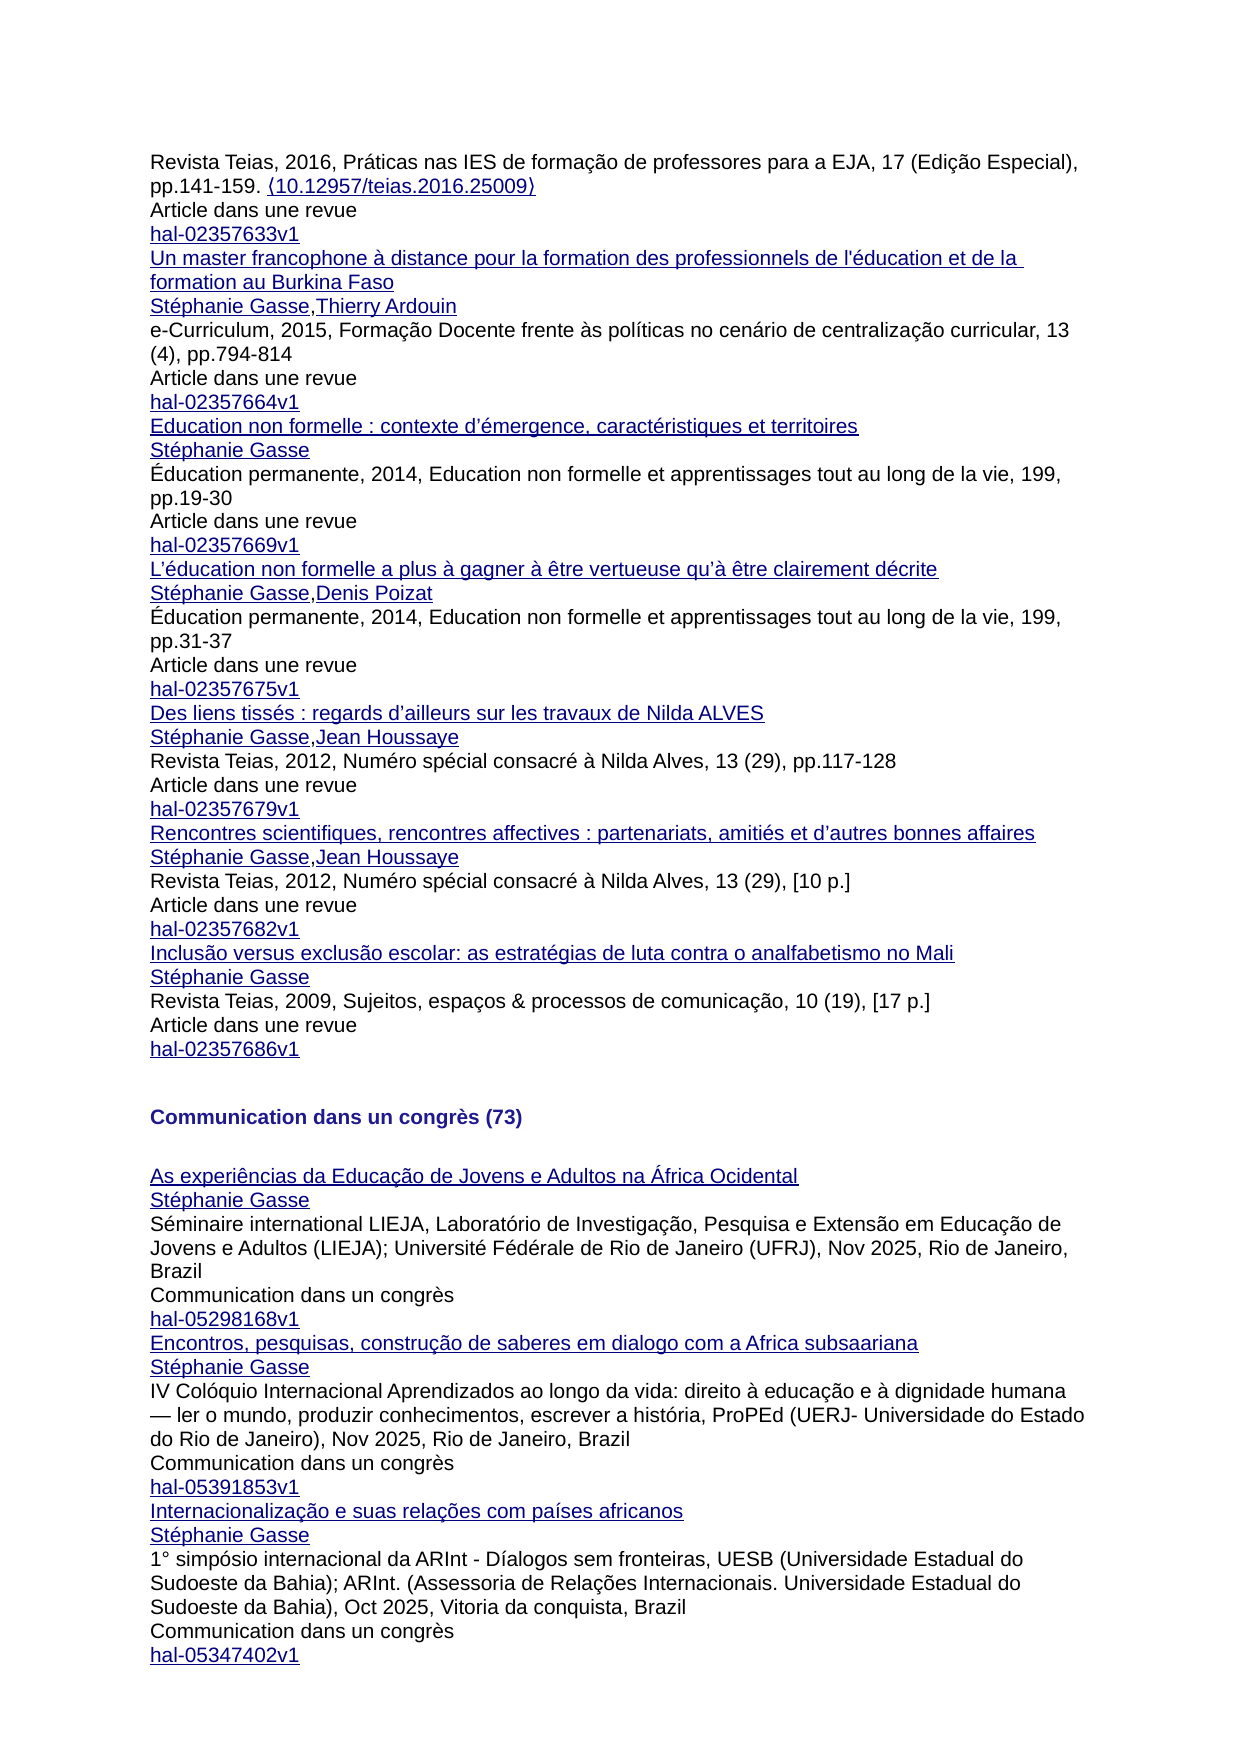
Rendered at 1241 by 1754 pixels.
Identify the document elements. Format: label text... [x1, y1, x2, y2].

table_cell Rencontres scientifiques, rencontres affectives : partenariats, amitiés et d’autres bonnes affaires Stéphanie Gasse,Jean Houssaye Revista Teias, 2012, Numéro spécial consacré à Nilda Alves, 13 (29), [10 p.] Article dans une revue hal-02357682v1 [150, 821, 1090, 941]
table_cell Internacionalização e suas relações com países africanos Stéphanie Gasse 1° simpósio internacional da ARInt - Díalogos sem fronteiras, UESB (Universidade Estadual do Sudoeste da Bahia); ARInt. (Assessoria de Relações Internacionais. Universidade Estadual do Sudoeste da Bahia), Oct 2025, Vitoria da conquista, Brazil Communication dans un congrès hal-05347402v1 [150, 1499, 1090, 1667]
subtitle Communication dans un congrès (73) [150, 1105, 1090, 1129]
table_header As experiências da Educação de Jovens e Adultos na África Ocidental Stéphanie Gasse Séminaire international LIEJA, Laboratório de Investigação, Pesquisa e Extensão em Educação de Jovens e Adultos (LIEJA); Université Fédérale de Rio de Janeiro (UFRJ), Nov 2025, Rio de Janeiro, Brazil Communication dans un congrès hal-05298168v1 [150, 1164, 1090, 1331]
table_cell Revista Teias, 2016, Práticas nas IES de formação de professores para a EJA, 17 (Edição Especial), pp.141-159. ⟨10.12957/teias.2016.25009⟩ Article dans une revue hal-02357633v1 [150, 150, 1090, 246]
table_cell Inclusão versus exclusão escolar: as estratégias de luta contra o analfabetismo no Mali Stéphanie Gasse Revista Teias, 2009, Sujeitos, espaços & processos de comunicação, 10 (19), [17 p.] Article dans une revue hal-02357686v1 [150, 941, 1090, 1060]
table_cell Education non formelle : contexte d’émergence, caractéristiques et territoires Stéphanie Gasse Éducation permanente, 2014, Education non formelle et apprentissages tout au long de la vie, 199, pp.19-30 Article dans une revue hal-02357669v1 [150, 414, 1090, 557]
table_cell Encontros, pesquisas, construção de saberes em dialogo com a Africa subsaariana Stéphanie Gasse IV Colóquio Internacional Aprendizados ao longo da vida: direito à educação e à dignidade humana — ler o mundo, produzir conhecimentos, escrever a história, ProPEd (UERJ- Universidade do Estado do Rio de Janeiro), Nov 2025, Rio de Janeiro, Brazil Communication dans un congrès hal-05391853v1 [150, 1331, 1090, 1499]
table_cell Un master francophone à distance pour la formation des professionnels de l'éducation et de la formation au Burkina Faso Stéphanie Gasse,Thierry Ardouin e-Curriculum, 2015, Formação Docente frente às políticas no cenário de centralização curricular, 13 (4), pp.794-814 Article dans une revue hal-02357664v1 [150, 246, 1090, 413]
table_cell Des liens tissés : regards d’ailleurs sur les travaux de Nilda ALVES Stéphanie Gasse,Jean Houssaye Revista Teias, 2012, Numéro spécial consacré à Nilda Alves, 13 (29), pp.117-128 Article dans une revue hal-02357679v1 [150, 701, 1090, 821]
table_cell L’éducation non formelle a plus à gagner à être vertueuse qu’à être clairement décrite Stéphanie Gasse,Denis Poizat Éducation permanente, 2014, Education non formelle et apprentissages tout au long de la vie, 199, pp.31-37 Article dans une revue hal-02357675v1 [150, 557, 1090, 701]
